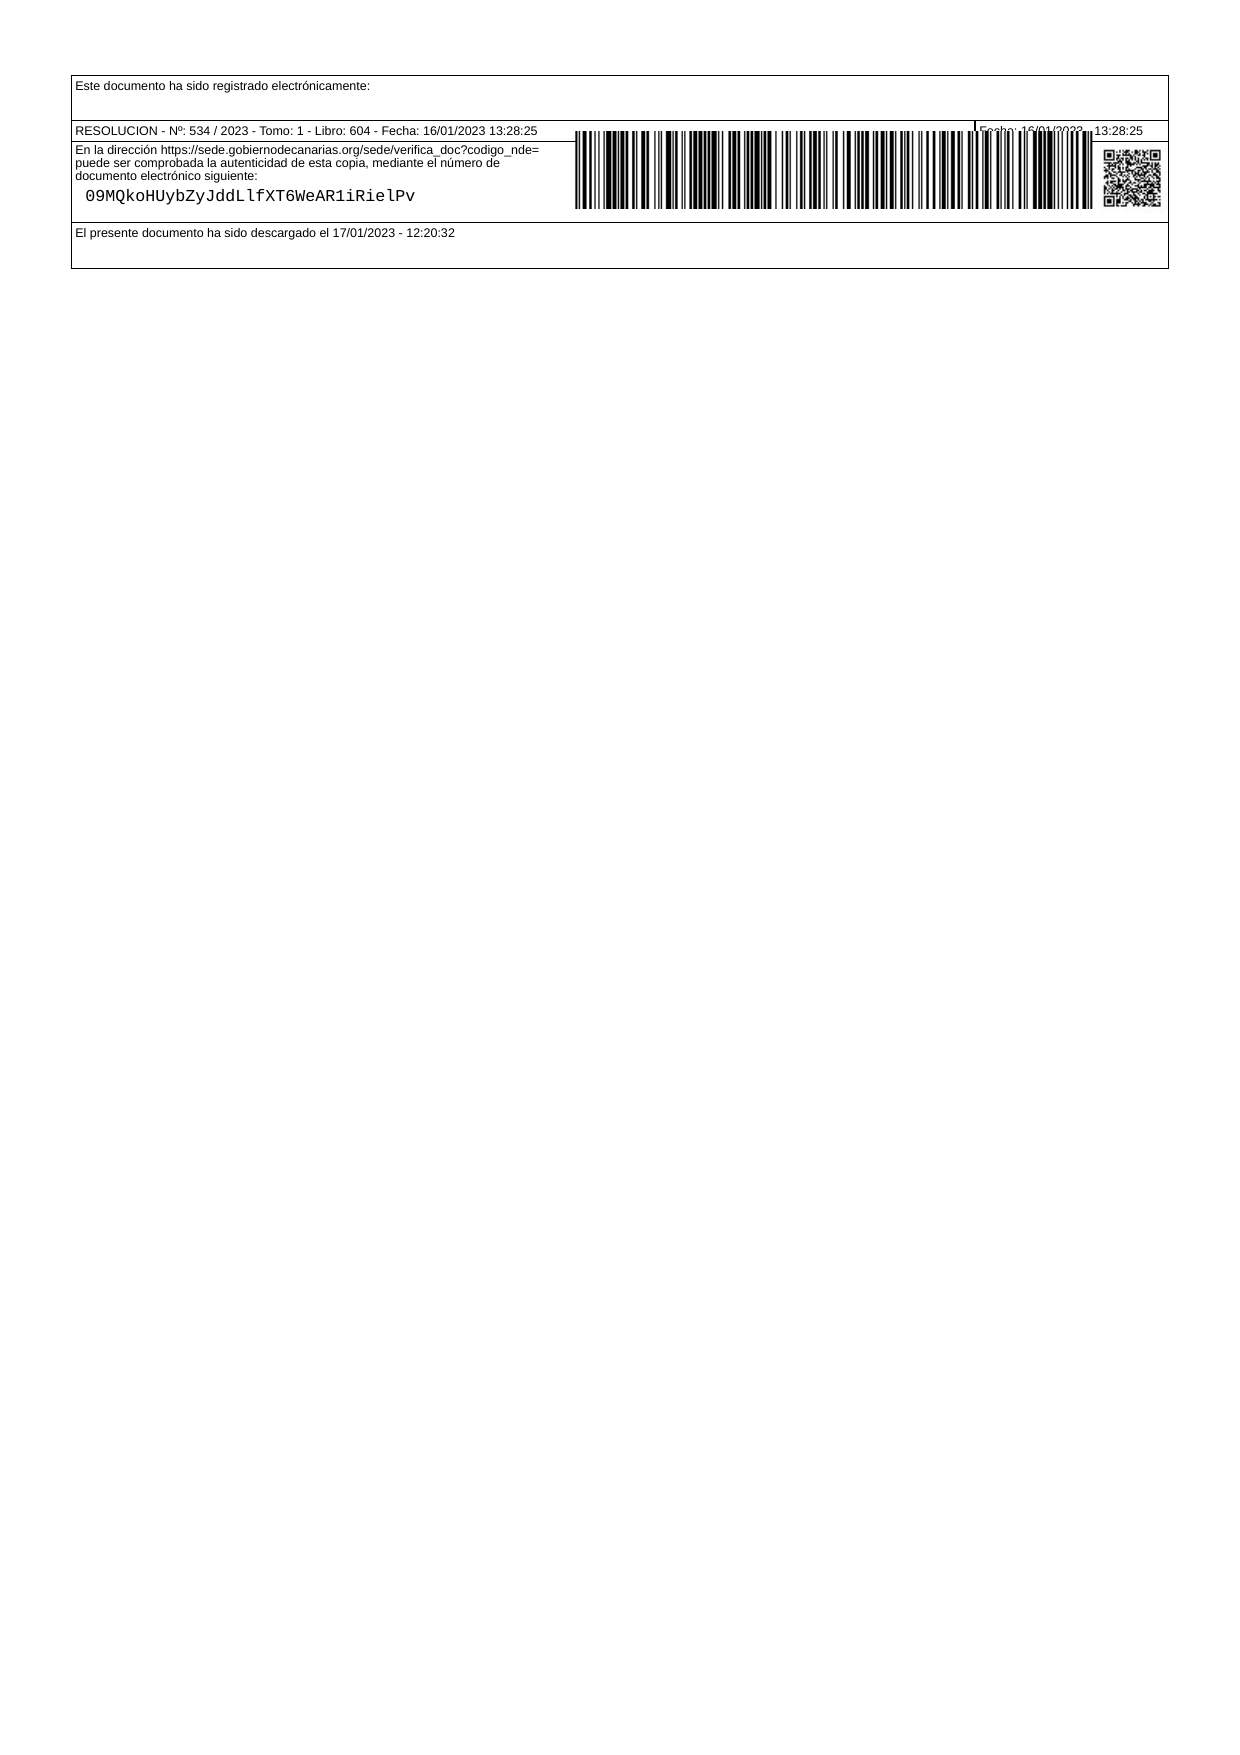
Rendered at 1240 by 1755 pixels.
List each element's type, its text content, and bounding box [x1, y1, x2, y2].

table_cell Fecha: 16/01/2023 - 13:28:25 [976, 121, 1168, 141]
table_cell El presente documento ha sido descargado el 17/01/2023 - 12:20:32 [72, 223, 975, 267]
table_cell Este documento ha sido registrado electrónicamente: [72, 76, 975, 120]
table_cell [975, 223, 1168, 267]
table_cell [975, 142, 1168, 222]
table_cell En la dirección https://sede.gobiernodecanarias.org/sede/verifica_doc?codigo_nde= puede ser comprobada la autenticidad de esta copia, mediante el número de documento electrónico siguiente: 09MQkoHUybZyJddLlfXT6WeAR1iRielPv [72, 142, 975, 222]
table_cell [975, 76, 1168, 120]
table_cell RESOLUCION - Nº: 534 / 2023 - Tomo: 1 - Libro: 604 - Fecha: 16/01/2023 13:28:25 [72, 121, 974, 141]
